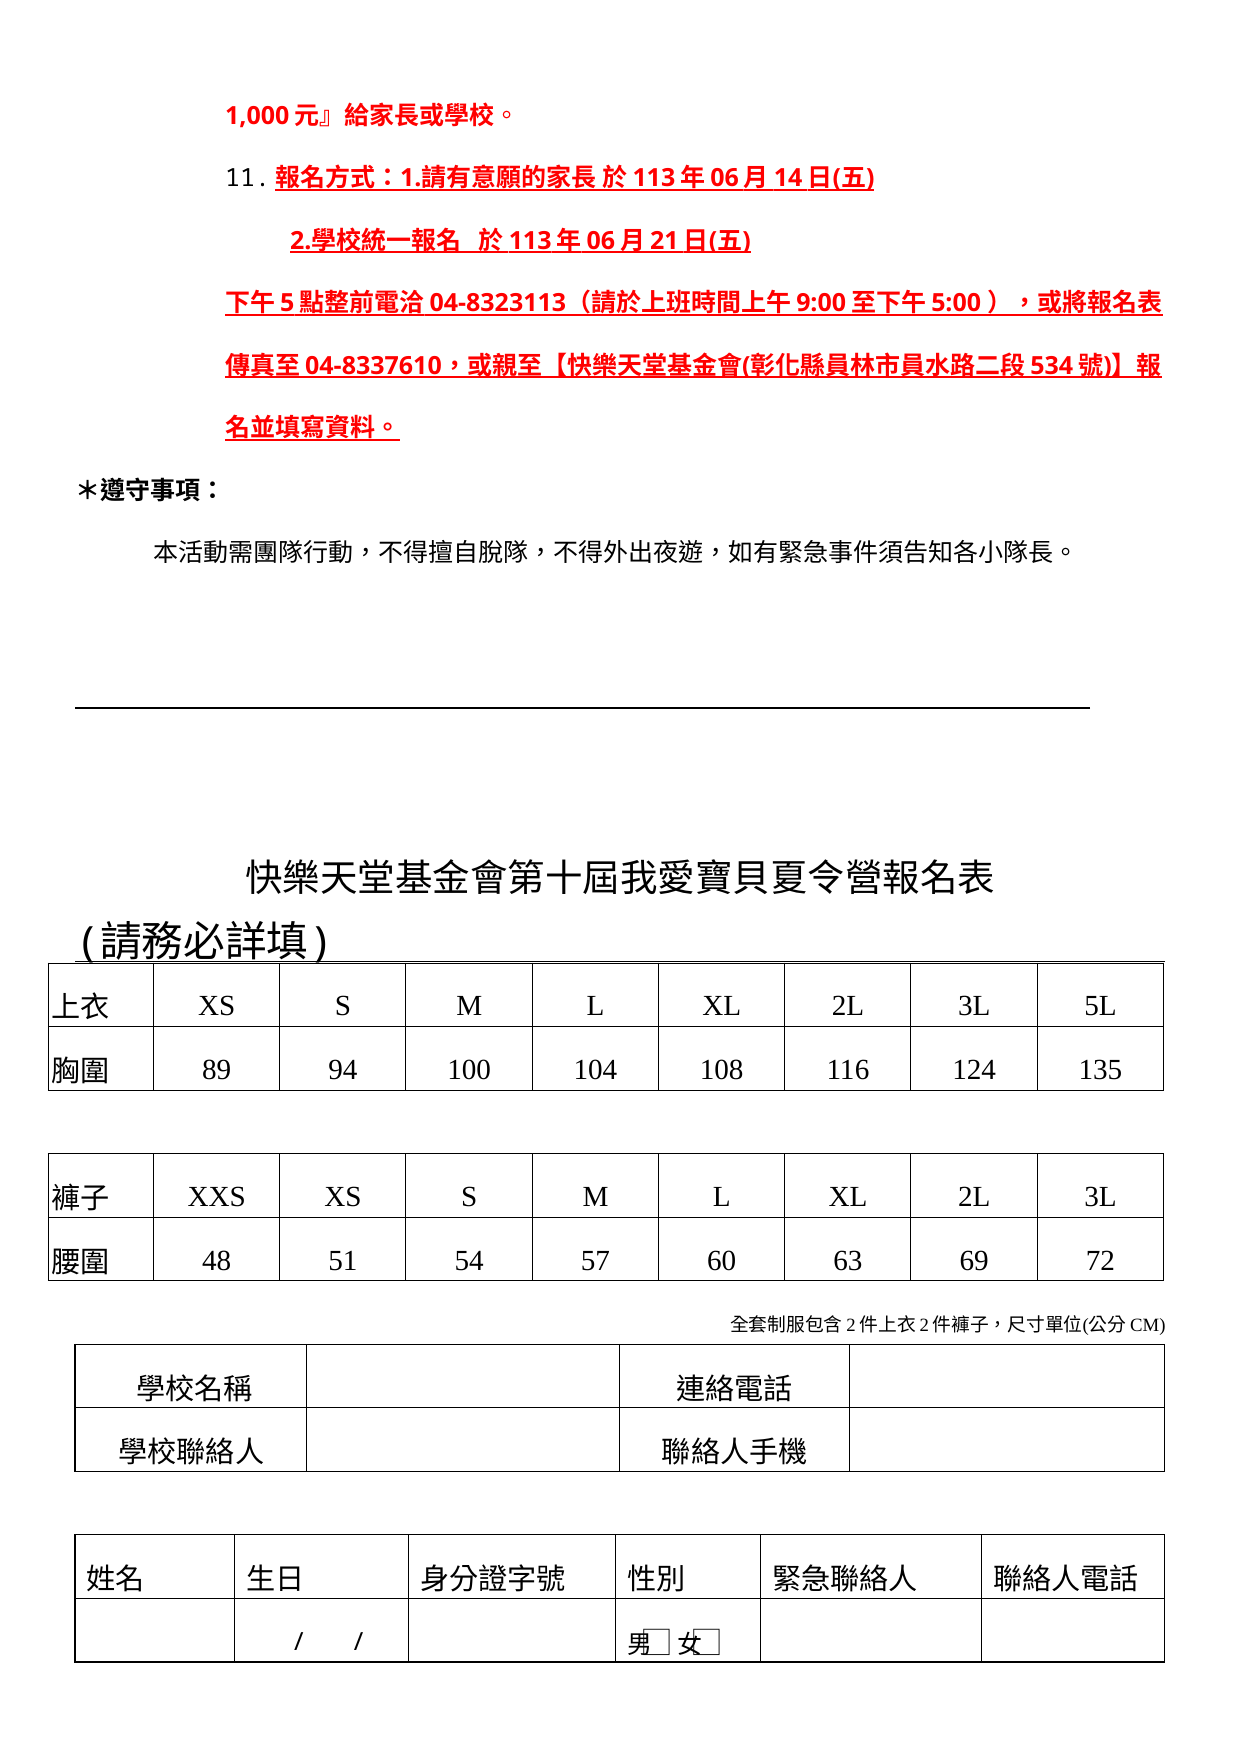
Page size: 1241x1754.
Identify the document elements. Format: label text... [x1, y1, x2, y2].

table_cell 51 [280, 1218, 405, 1280]
table_cell 48 [154, 1218, 279, 1280]
table_cell [307, 1408, 619, 1471]
table_cell XL [785, 1154, 910, 1217]
table_cell L [659, 1154, 784, 1217]
table_cell 2L [911, 1154, 1037, 1217]
table_header 聯絡人電話 [982, 1535, 1164, 1598]
table_cell 男 ⃞ 女 ⃞ [616, 1599, 760, 1661]
table_cell [76, 1599, 234, 1661]
table_cell 108 [659, 1027, 784, 1089]
table_cell 60 [659, 1218, 784, 1280]
text (請務必詳填) [75, 896, 1165, 961]
table_cell 褲子 [49, 1154, 153, 1217]
text 全套制服包含2件上衣2件褲子，尺寸單位(公分CM) [75, 1281, 1165, 1344]
table_header M [406, 964, 532, 1026]
table_cell 104 [533, 1027, 658, 1089]
table_header 生日 [235, 1535, 408, 1598]
table_cell XXS [154, 1154, 279, 1217]
table_header 性別 [616, 1535, 760, 1598]
text ＊遵守事項： [75, 447, 1165, 509]
table_header [850, 1345, 1164, 1407]
table_cell 72 [1038, 1218, 1163, 1280]
table_cell 63 [785, 1218, 910, 1280]
table_cell 54 [406, 1218, 532, 1280]
table_header 身分證字號 [409, 1535, 615, 1598]
table_cell S [406, 1154, 532, 1217]
table_header 連絡電話 [620, 1345, 849, 1407]
table_cell [48, 1091, 1163, 1153]
table_cell 胸圍 [49, 1027, 153, 1089]
table_header 姓名 [76, 1535, 234, 1598]
table_header 3L [911, 964, 1037, 1026]
table_header XS [154, 964, 279, 1026]
table_header 2L [785, 964, 910, 1026]
table_cell 57 [533, 1218, 658, 1280]
text 快樂天堂基金會第十屆我愛寶貝夏令營報名表 [75, 834, 1165, 896]
list 報名方式：1.請有意願的家長 於113年06月14日(五) 2.學校統一報名 於113年06月21日(五) 下午5點整前電洽04-8323113（請於上班時間上午9:00至下午5:00 ），或將報名表傳真至04-8337610，或親至【快樂天堂基金會(彰化縣員林市員水路二段534號)】報名並填寫資料。 [225, 134, 1165, 447]
table_header L [533, 964, 658, 1026]
table_cell [850, 1408, 1164, 1471]
table_header S [280, 964, 405, 1026]
table_cell 69 [911, 1218, 1037, 1280]
table_header 緊急聯絡人 [761, 1535, 981, 1598]
table_cell 100 [406, 1027, 532, 1089]
table_cell [982, 1599, 1164, 1661]
table_cell XS [280, 1154, 405, 1217]
table_cell 116 [785, 1027, 910, 1089]
table_cell M [533, 1154, 658, 1217]
table_header [307, 1345, 619, 1407]
table_cell / / [235, 1599, 408, 1661]
table_cell 學校聯絡人 [76, 1408, 306, 1471]
table_cell 聯絡人手機 [620, 1408, 849, 1471]
table_cell 89 [154, 1027, 279, 1089]
text 本活動需團隊行動，不得擅自脫隊，不得外出夜遊，如有緊急事件須告知各小隊長。 [75, 509, 1165, 572]
table_header 5L [1038, 964, 1163, 1026]
table_cell 124 [911, 1027, 1037, 1089]
table_header 學校名稱 [76, 1345, 306, 1407]
table_cell 3L [1038, 1154, 1163, 1217]
table_cell 135 [1038, 1027, 1163, 1089]
table_header XL [659, 964, 784, 1026]
table_header 上衣 [49, 964, 153, 1026]
table_cell [409, 1599, 615, 1661]
table_cell [761, 1599, 981, 1661]
table_cell 腰圍 [49, 1218, 153, 1280]
text 1,000元』給家長或學校。 [225, 72, 1165, 134]
table_cell 94 [280, 1027, 405, 1089]
